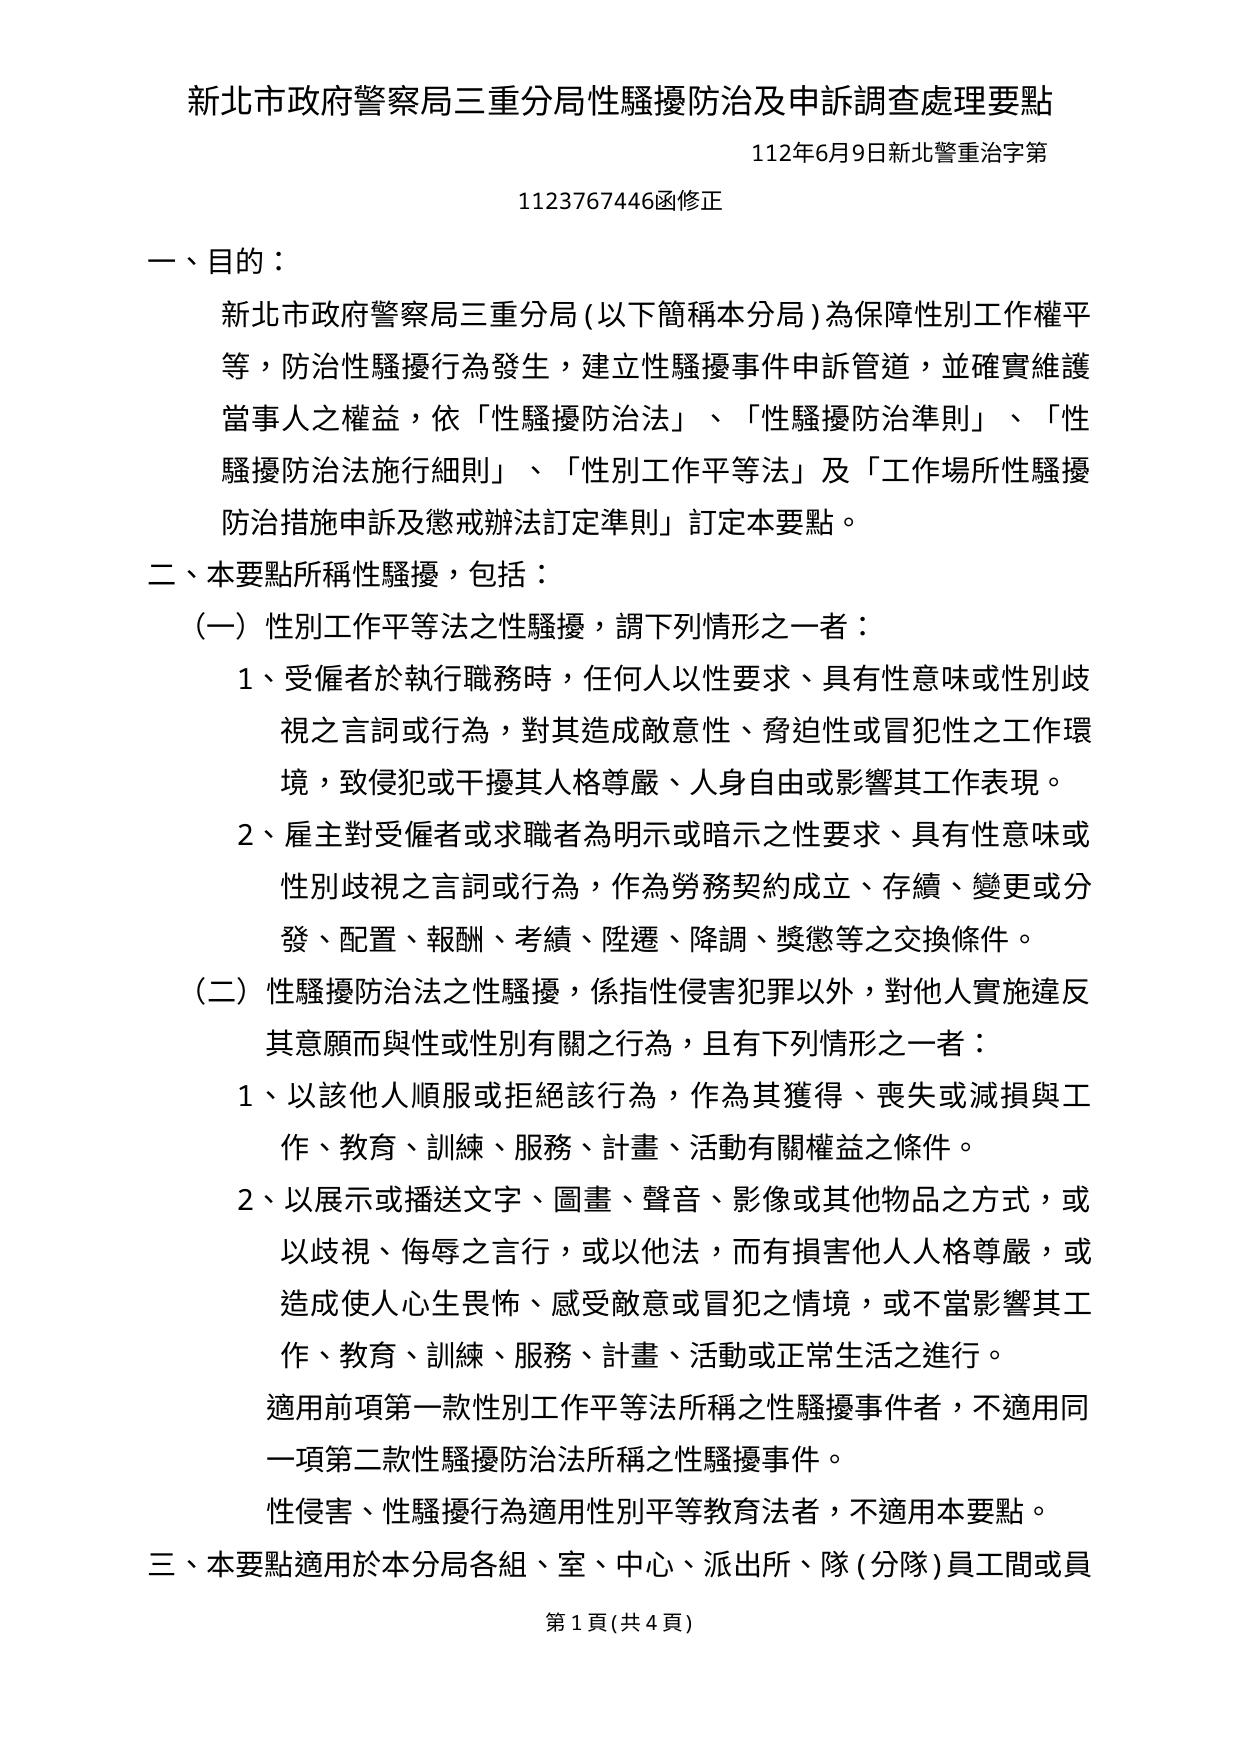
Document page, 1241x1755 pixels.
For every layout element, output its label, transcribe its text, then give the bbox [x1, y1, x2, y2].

text 2、以展示或播送文字、圖畫、聲音、影像或其他物品之方式，或以歧視、侮辱之言行，或以他法，而有損害他人人格尊嚴，或造成使人心生畏怖、感受敵意或冒犯之情境，或不當影響其工作、教育、訓練、服務、計畫、活動或正常生活之進行。 [236, 1169, 1093, 1377]
text 一、目的： [148, 231, 1093, 283]
text 1、以該他人順服或拒絕該行為，作為其獲得、喪失或減損與工作、教育、訓練、服務、計畫、活動有關權益之條件。 [236, 1064, 1093, 1169]
text 性侵害、性騷擾行為適用性別平等教育法者，不適用本要點。 [266, 1481, 1093, 1533]
text 適用前項第一款性別工作平等法所稱之性騷擾事件者，不適用同一項第二款性騷擾防治法所稱之性騷擾事件。 [266, 1377, 1093, 1481]
text 二、本要點所稱性騷擾，包括： [148, 544, 1093, 596]
text 2、雇主對受僱者或求職者為明示或暗示之性要求、具有性意味或性別歧視之言詞或行為，作為勞務契約成立、存續、變更或分發、配置、報酬、考績、陞遷、降調、獎懲等之交換條件。 [236, 804, 1093, 960]
text 新北市政府警察局三重分局性騷擾防治及申訴調查處理要點 112年6月9日新北警重治字第1123767446函修正 [148, 75, 1093, 219]
text 三、本要點適用於本分局各組、室、中心、派出所、隊(分隊)員工間或員 [148, 1533, 1093, 1585]
text （一）性別工作平等法之性騷擾，謂下列情形之一者： [177, 596, 1093, 648]
text 1、受僱者於執行職務時，任何人以性要求、具有性意味或性別歧視之言詞或行為，對其造成敵意性、脅迫性或冒犯性之工作環境，致侵犯或干擾其人格尊嚴、人身自由或影響其工作表現。 [236, 648, 1093, 804]
text 新北市政府警察局三重分局(以下簡稱本分局)為保障性別工作權平等，防治性騷擾行為發生，建立性騷擾事件申訴管道，並確實維護當事人之權益，依「性騷擾防治法」、「性騷擾防治準則」、「性騷擾防治法施行細則」、「性別工作平等法」及「工作場所性騷擾防治措施申訴及懲戒辦法訂定準則」訂定本要點。 [221, 283, 1093, 544]
text （二）性騷擾防治法之性騷擾，係指性侵害犯罪以外，對他人實施違反其意願而與性或性別有關之行為，且有下列情形之一者： [178, 960, 1093, 1064]
